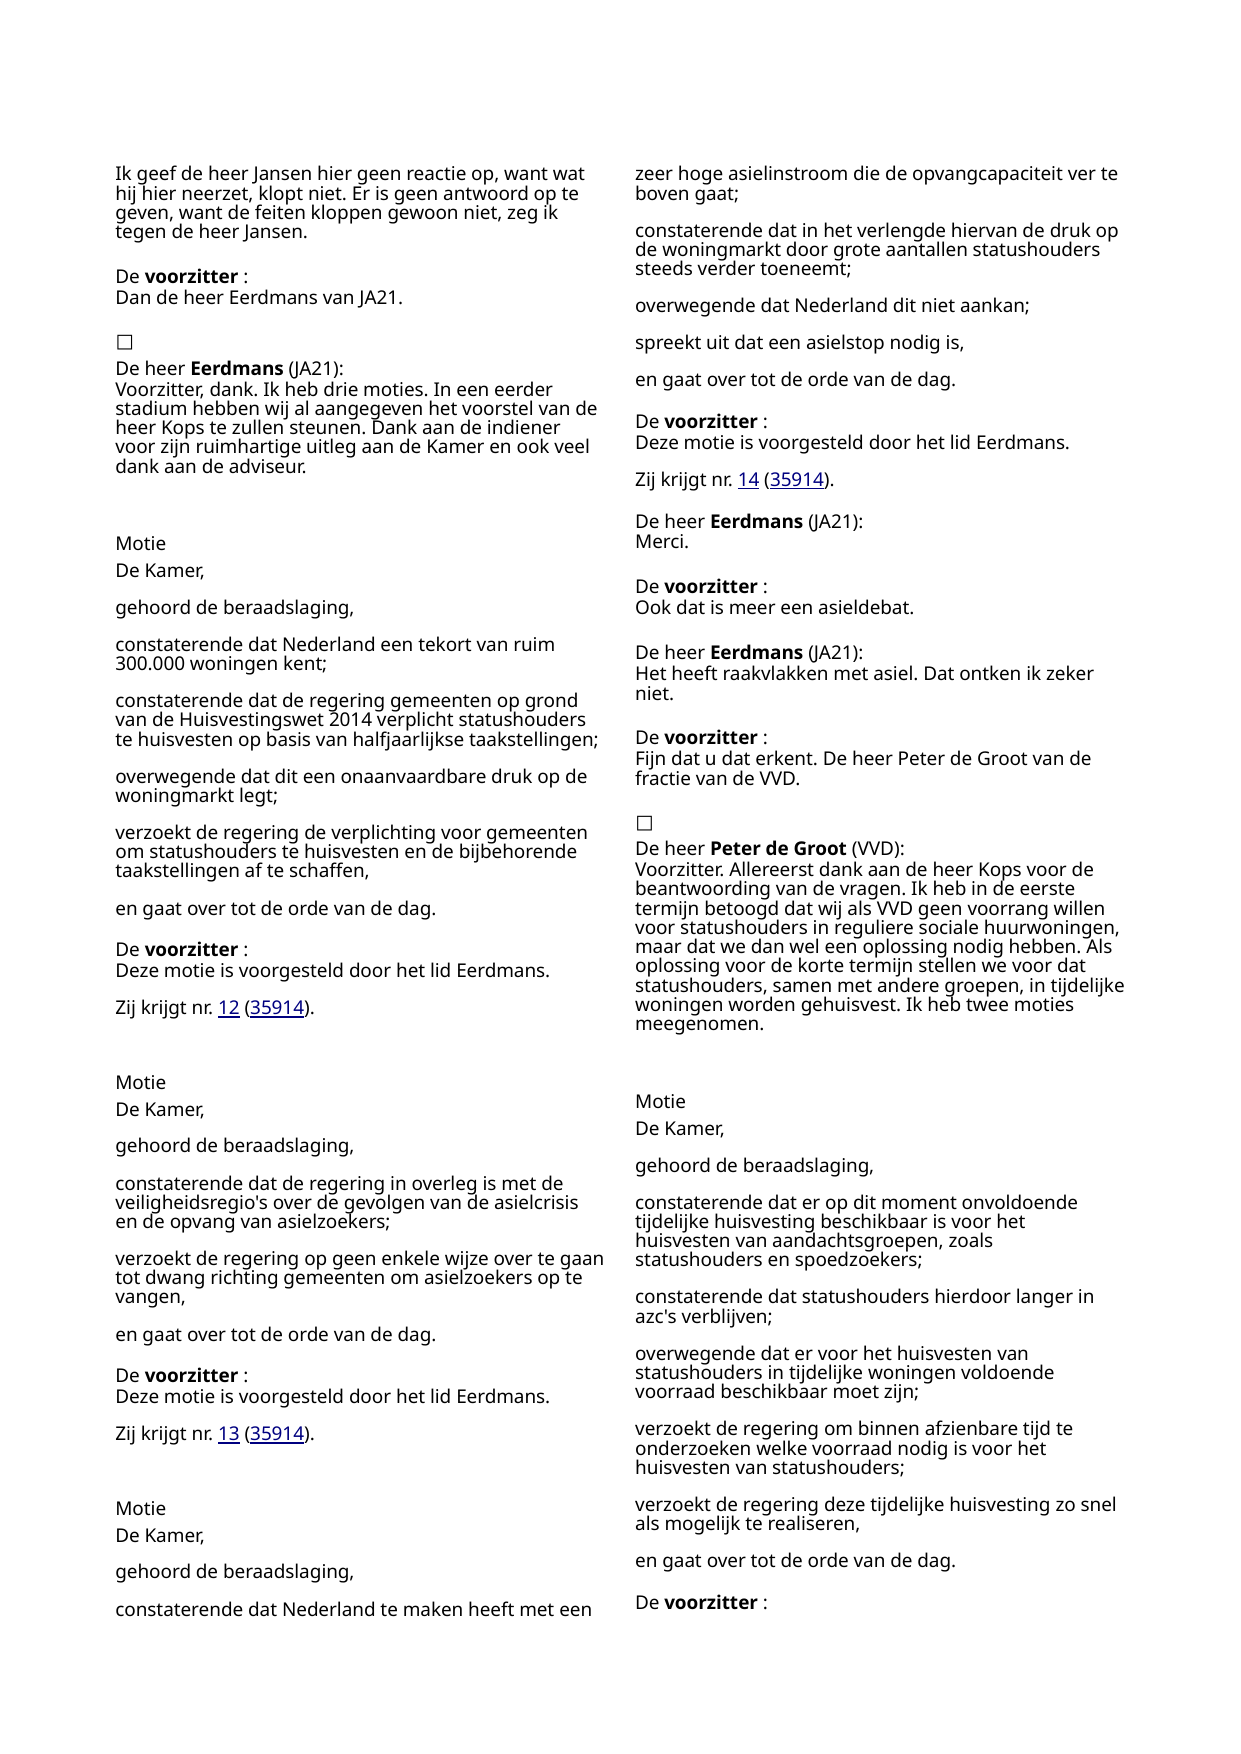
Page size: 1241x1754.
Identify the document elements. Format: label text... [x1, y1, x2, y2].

text en gaat over tot de orde van de dag. [115, 899, 605, 919]
text De heer Eerdmans (JA21): [115, 355, 605, 381]
text De heer Eerdmans (JA21): [635, 639, 1125, 665]
text constaterende dat de regering gemeenten op grond van de Huisvestingswet 2014 verplicht statushouders te huisvesten op basis van halfjaarlijkse taakstellingen; [115, 692, 605, 750]
text gehoord de beraadslaging, [115, 599, 605, 618]
text verzoekt de regering deze tijdelijke huisvesting zo snel als mogelijk te realiseren, [635, 1496, 1125, 1534]
text Ik geef de heer Jansen hier geen reactie op, want wat hij hier neerzet, klopt niet. Er is geen antwoord op te geven, want de feiten kloppen gewoon niet, zeg ik tegen de heer Jansen. [115, 165, 605, 242]
text overwegende dat dit een onaanvaardbare druk op de woningmarkt legt; [115, 768, 605, 806]
text ⬜ [635, 810, 1125, 835]
text constaterende dat statushouders hierdoor langer in azc's verblijven; [635, 1288, 1125, 1327]
text constaterende dat er op dit moment onvoldoende tijdelijke huisvesting beschikbaar is voor het huisvesten van aandachtsgroepen, zoals statushouders en spoedzoekers; [635, 1194, 1125, 1271]
text Zij krijgt nr. 13 (35914). [115, 1425, 605, 1444]
text De heer Eerdmans (JA21): [635, 508, 1125, 533]
text De Kamer, [115, 1527, 605, 1546]
text De voorzitter : [635, 724, 1125, 750]
text en gaat over tot de orde van de dag. [635, 1552, 1125, 1571]
text spreekt uit dat een asielstop nodig is, [635, 334, 1125, 353]
text overwegende dat er voor het huisvesten van statushouders in tijdelijke woningen voldoende voorraad beschikbaar moet zijn; [635, 1345, 1125, 1402]
text constaterende dat de regering in overleg is met de veiligheidsregio's over de gevolgen van de asielcrisis en de opvang van asielzoekers; [115, 1174, 605, 1232]
text Voorzitter, dank. Ik heb drie moties. In een eerder stadium hebben wij al aangegeven het voorstel van de heer Kops te zullen steunen. Dank aan de indiener voor zijn ruimhartige uitleg aan de Kamer en ook veel dank aan de adviseur. [115, 381, 605, 477]
text constaterende dat Nederland te maken heeft met een [115, 1601, 605, 1620]
text Deze motie is voorgesteld door het lid Eerdmans. [115, 1388, 605, 1407]
text Voorzitter. Allereerst dank aan de heer Kops voor de beantwoording van de vragen. Ik heb in de eerste termijn betoogd dat wij als VVD geen voorrang willen voor statushouders in reguliere sociale huurwoningen, maar dat we dan wel een oplossing nodig hebben. Als oplossing voor de korte termijn stellen we voor dat statushouders, samen met andere groepen, in tijdelijke woningen worden gehuisvest. Ik heb twee moties meegenomen. [635, 861, 1125, 1034]
text constaterende dat Nederland een tekort van ruim 300.000 woningen kent; [115, 636, 605, 674]
text verzoekt de regering om binnen afzienbare tijd te onderzoeken welke voorraad nodig is voor het huisvesten van statushouders; [635, 1420, 1125, 1478]
text zeer hoge asielinstroom die de opvangcapaciteit ver te boven gaat; [635, 165, 1125, 204]
text Ook dat is meer een asieldebat. [635, 599, 1125, 619]
text Het heeft raakvlakken met asiel. Dat ontken ik zeker niet. [635, 665, 1125, 704]
text Motie [115, 1495, 605, 1521]
text De Kamer, [115, 1101, 605, 1120]
text en gaat over tot de orde van de dag. [115, 1326, 605, 1345]
text gehoord de beraadslaging, [635, 1157, 1125, 1176]
text verzoekt de regering de verplichting voor gemeenten om statushouders te huisvesten en de bijbehorende taakstellingen af te schaffen, [115, 824, 605, 882]
text De Kamer, [115, 562, 605, 581]
text De voorzitter : [635, 1589, 1125, 1615]
text De voorzitter : [635, 574, 1125, 599]
text De voorzitter : [115, 263, 605, 289]
text De Kamer, [635, 1120, 1125, 1139]
text ⬜ [115, 329, 605, 355]
text Motie [115, 530, 605, 556]
text gehoord de beraadslaging, [115, 1563, 605, 1583]
text Deze motie is voorgesteld door het lid Eerdmans. [115, 962, 605, 981]
text verzoekt de regering op geen enkele wijze over te gaan tot dwang richting gemeenten om asielzoekers op te vangen, [115, 1250, 605, 1308]
text Zij krijgt nr. 14 (35914). [635, 471, 1125, 490]
text De heer Peter de Groot (VVD): [635, 835, 1125, 861]
text Motie [115, 1069, 605, 1094]
text Merci. [635, 533, 1125, 553]
text Fijn dat u dat erkent. De heer Peter de Groot van de fractie van de VVD. [635, 750, 1125, 789]
text constaterende dat in het verlengde hiervan de druk op de woningmarkt door grote aantallen statushouders steeds verder toeneemt; [635, 222, 1125, 279]
text De voorzitter : [635, 408, 1125, 434]
text gehoord de beraadslaging, [115, 1137, 605, 1157]
text De voorzitter : [115, 1362, 605, 1388]
text Dan de heer Eerdmans van JA21. [115, 289, 605, 308]
text en gaat over tot de orde van de dag. [635, 371, 1125, 390]
text Motie [635, 1088, 1125, 1114]
text Zij krijgt nr. 12 (35914). [115, 999, 605, 1018]
text overwegende dat Nederland dit niet aankan; [635, 297, 1125, 316]
text De voorzitter : [115, 936, 605, 962]
text Deze motie is voorgesteld door het lid Eerdmans. [635, 434, 1125, 453]
